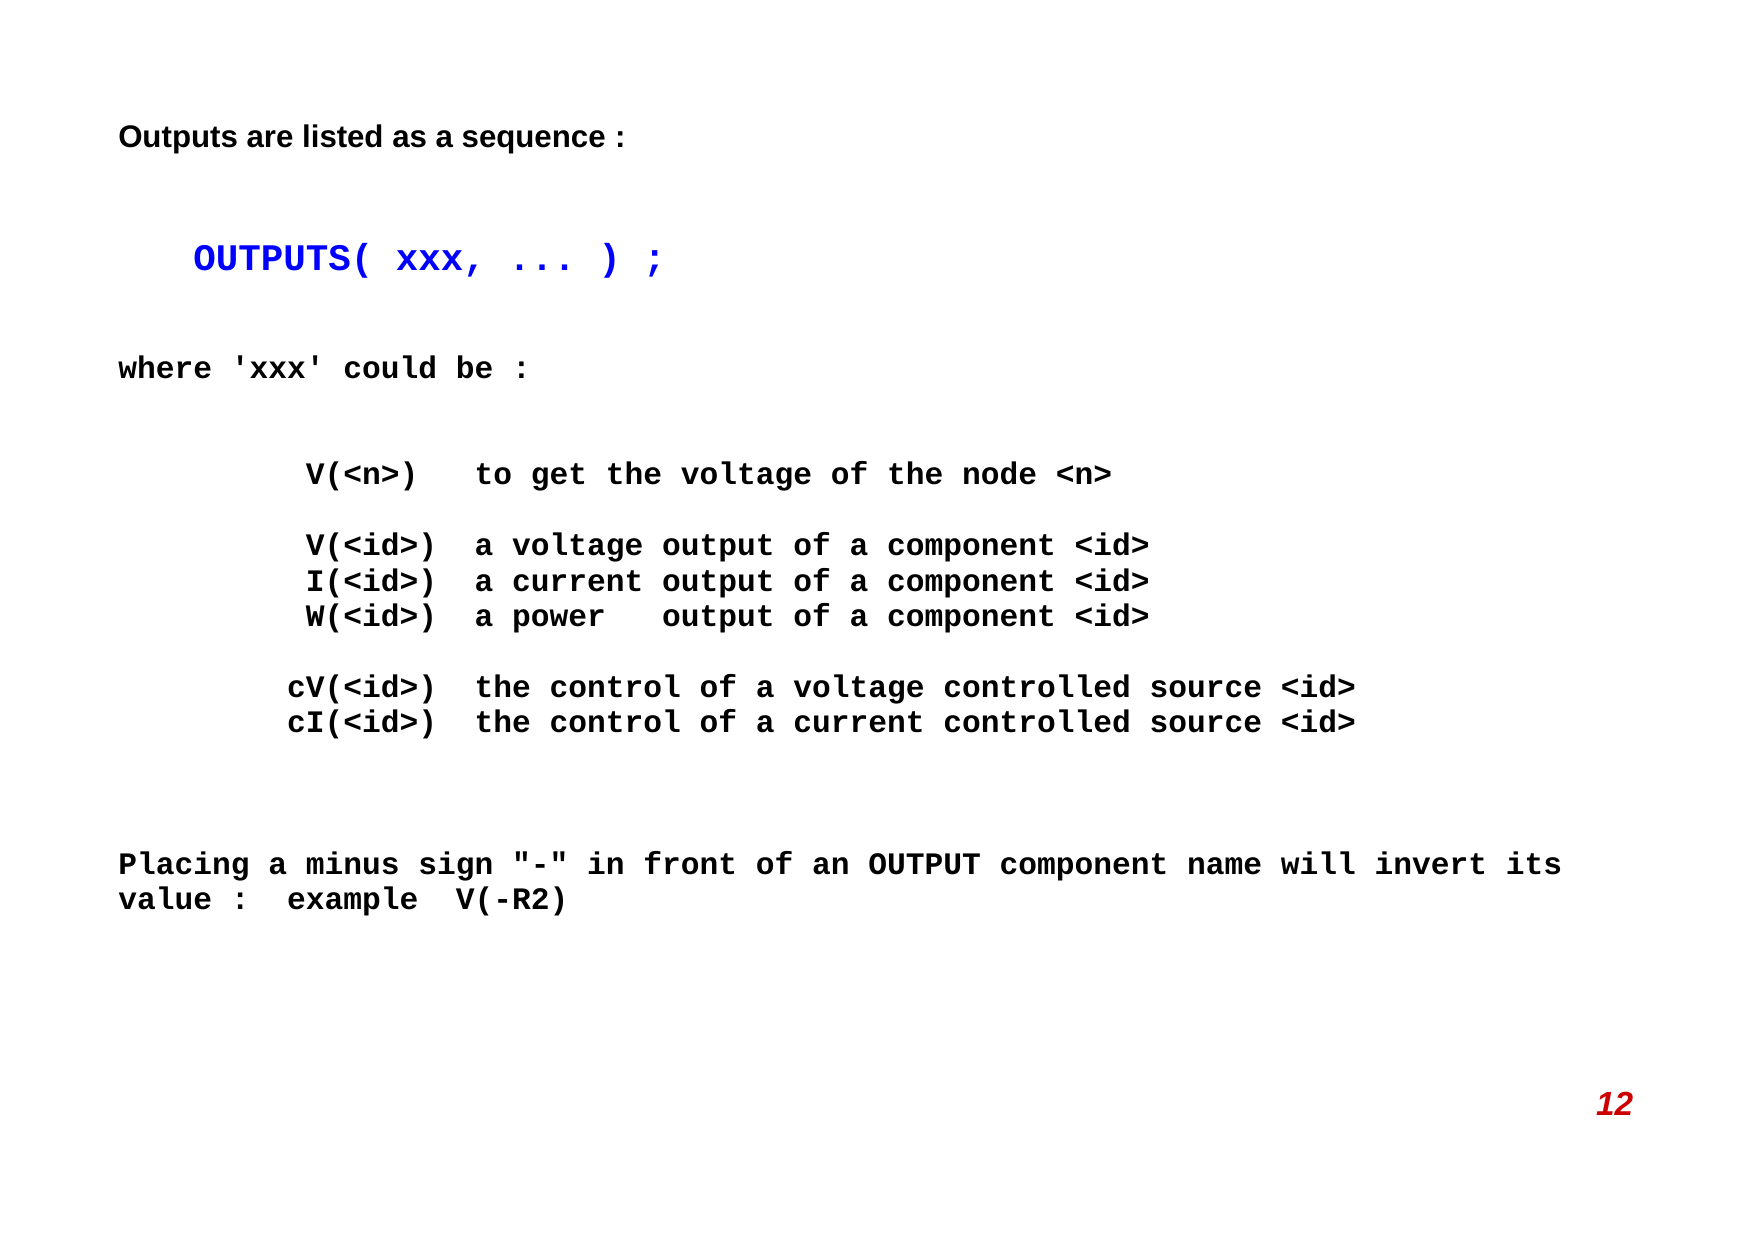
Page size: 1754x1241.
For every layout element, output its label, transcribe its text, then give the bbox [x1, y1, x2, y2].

text cV(<id>) the control of a voltage controlled source <id> [118, 671, 1636, 707]
text W(<id>) a power output of a component <id> [118, 600, 1636, 636]
text V(<id>) a voltage output of a component <id> [118, 529, 1636, 565]
text where 'xxx' could be : [118, 352, 1636, 388]
text OUTPUTS( xxx, ... ) ; [118, 239, 1636, 282]
text V(<n>) to get the voltage of the node <n> [118, 459, 1636, 494]
text Outputs are listed as a sequence : [118, 118, 1636, 154]
text I(<id>) a current output of a component <id> [118, 565, 1636, 600]
text Placing a minus sign "-" in front of an OUTPUT component name will invert its value : example V(-R2) [118, 848, 1636, 919]
text cI(<id>) the control of a current controlled source <id> [118, 707, 1636, 742]
